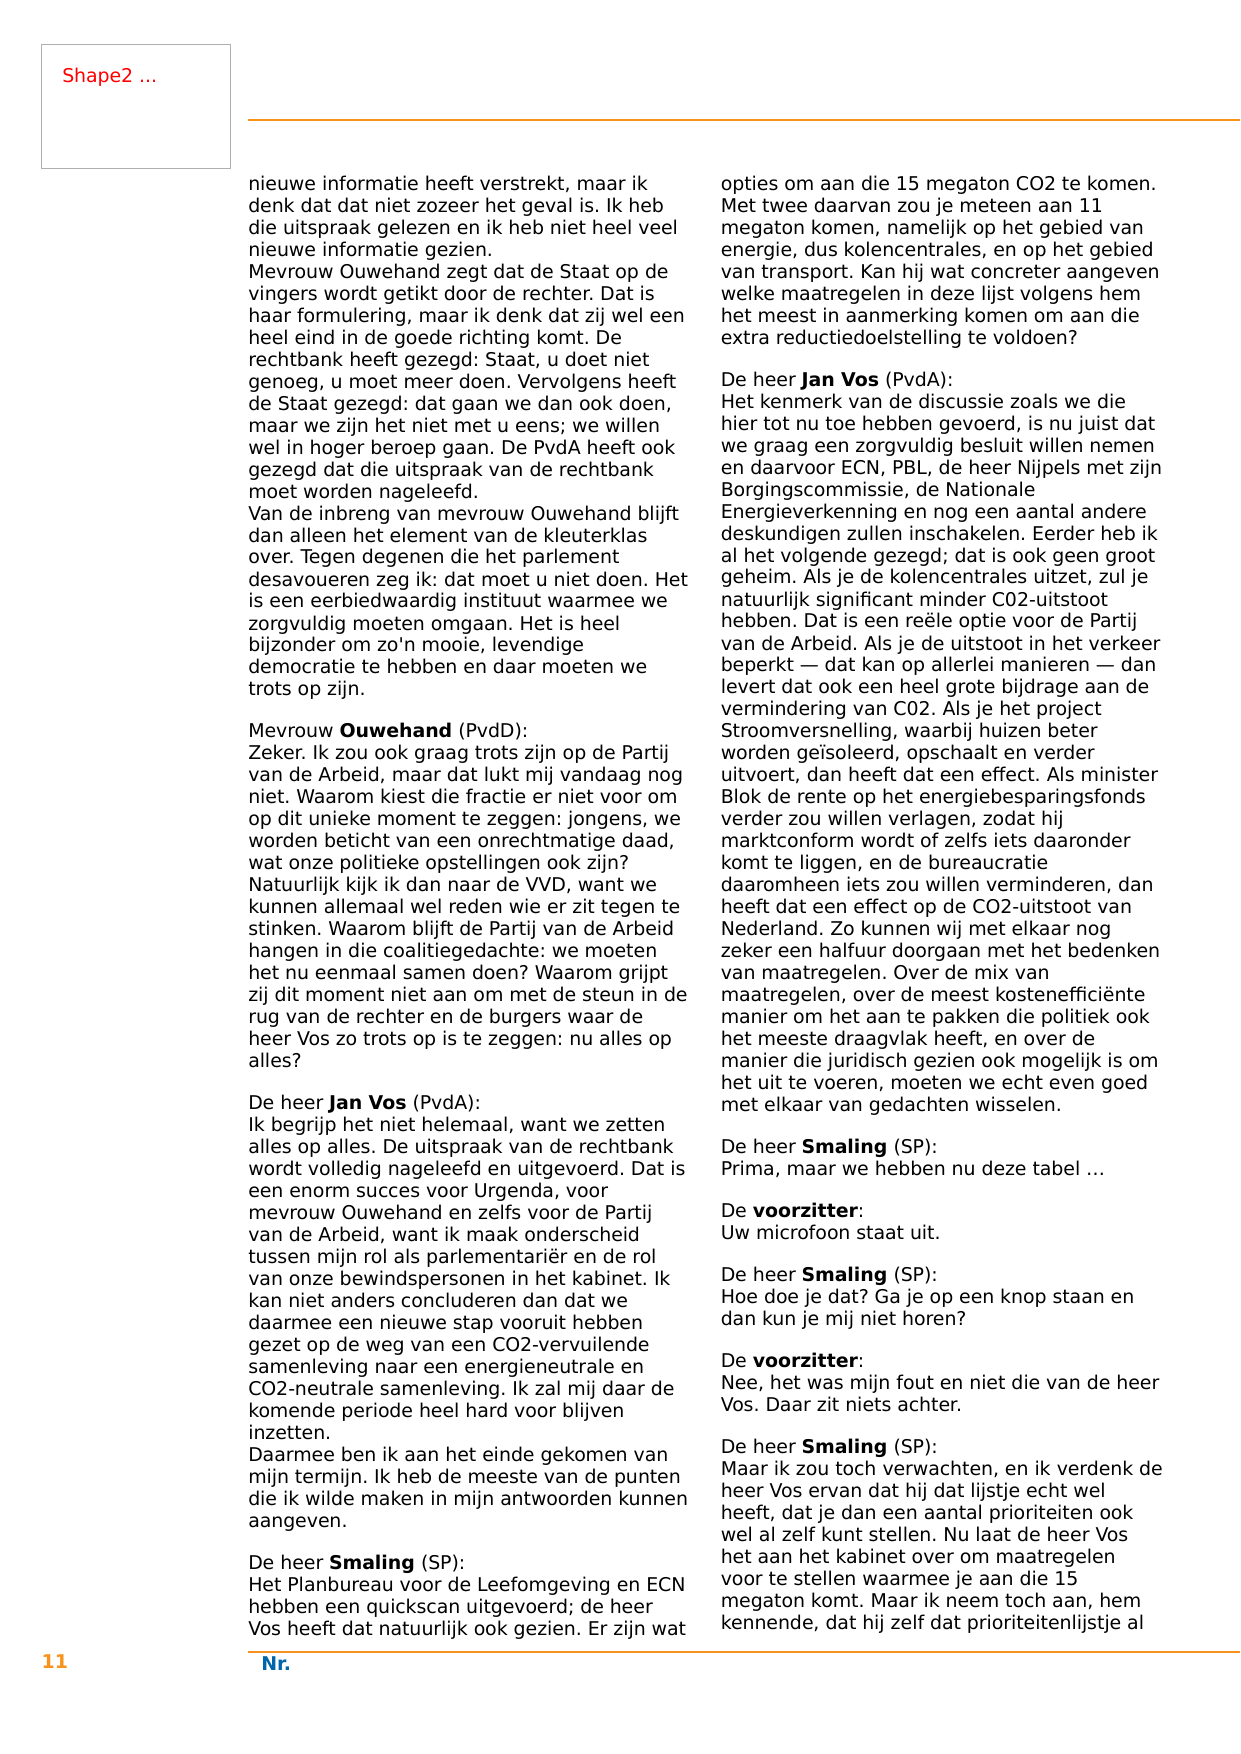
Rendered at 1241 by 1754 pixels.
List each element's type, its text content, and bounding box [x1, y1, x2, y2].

text Van de inbreng van mevrouw Ouwehand blijft dan alleen het element van de kleuterklas over. Tegen degenen die het parlement desavoueren zeg ik: dat moet u niet doen. Het is een eerbiedwaardig instituut waarmee we zorgvuldig moeten omgaan. Het is heel bijzonder om zo'n mooie, levendige democratie te hebben en daar moeten we trots op zijn. [248, 502, 691, 700]
text De voorzitter: [721, 1200, 1163, 1222]
text Het Planbureau voor de Leefomgeving en ECN hebben een quickscan uitgevoerd; de heer Vos heeft dat natuurlijk ook gezien. Er zijn wat [248, 1573, 691, 1639]
text De heer Smaling (SP): [248, 1552, 691, 1573]
text De heer Smaling (SP): [721, 1136, 1163, 1158]
text Nee, het was mijn fout en niet die van de heer Vos. Daar zit niets achter. [721, 1372, 1163, 1416]
text De heer Smaling (SP): [721, 1436, 1163, 1458]
text Daarmee ben ik aan het einde gekomen van mijn termijn. Ik heb de meeste van de punten die ik wilde maken in mijn antwoorden kunnen aangeven. [248, 1444, 691, 1532]
text Uw microfoon staat uit. [721, 1222, 1163, 1244]
text Het kenmerk van de discussie zoals we die hier tot nu toe hebben gevoerd, is nu juist dat we graag een zorgvuldig besluit willen nemen en daarvoor ECN, PBL, de heer Nijpels met zijn Borgingscommissie, de Nationale Energieverkenning en nog een aantal andere deskundigen zullen inschakelen. Eerder heb ik al het volgende gezegd; dat is ook geen groot geheim. Als je de kolencentrales uitzet, zul je natuurlijk significant minder C02-uitstoot hebben. Dat is een reële optie voor de Partij van de Arbeid. Als je de uitstoot in het verkeer beperkt — dat kan op allerlei manieren — dan levert dat ook een heel grote bijdrage aan de vermindering van C02. Als je het project Stroomversnelling, waarbij huizen beter worden geïsoleerd, opschaalt en verder uitvoert, dan heeft dat een effect. Als minister Blok de rente op het energiebesparingsfonds verder zou willen verlagen, zodat hij marktconform wordt of zelfs iets daaronder komt te liggen, en de bureaucratie daaromheen iets zou willen verminderen, dan heeft dat een effect op de CO2-uitstoot van Nederland. Zo kunnen wij met elkaar nog zeker een halfuur doorgaan met het bedenken van maatregelen. Over de mix van maatregelen, over de meest kostenefficiënte manier om het aan te pakken die politiek ook het meeste draagvlak heeft, en over de manier die juridisch gezien ook mogelijk is om het uit te voeren, moeten we echt even goed met elkaar van gedachten wisselen. [721, 391, 1163, 1116]
text Zeker. Ik zou ook graag trots zijn op de Partij van de Arbeid, maar dat lukt mij vandaag nog niet. Waarom kiest die fractie er niet voor om op dit unieke moment te zeggen: jongens, we worden beticht van een onrechtmatige daad, wat onze politieke opstellingen ook zijn? Natuurlijk kijk ik dan naar de VVD, want we kunnen allemaal wel reden wie er zit tegen te stinken. Waarom blijft de Partij van de Arbeid hangen in die coalitiegedachte: we moeten het nu eenmaal samen doen? Waarom grijpt zij dit moment niet aan om met de steun in de rug van de rechter en de burgers waar de heer Vos zo trots op is te zeggen: nu alles op alles? [248, 742, 691, 1072]
text Mevrouw Ouwehand zegt dat de Staat op de vingers wordt getikt door de rechter. Dat is haar formulering, maar ik denk dat zij wel een heel eind in de goede richting komt. De rechtbank heeft gezegd: Staat, u doet niet genoeg, u moet meer doen. Vervolgens heeft de Staat gezegd: dat gaan we dan ook doen, maar we zijn het niet met u eens; we willen wel in hoger beroep gaan. De PvdA heeft ook gezegd dat die uitspraak van de rechtbank moet worden nageleefd. [248, 261, 691, 502]
text Mevrouw Ouwehand (PvdD): [248, 720, 691, 742]
text Hoe doe je dat? Ga je op een knop staan en dan kun je mij niet horen? [721, 1286, 1163, 1330]
text Ik begrijp het niet helemaal, want we zetten alles op alles. De uitspraak van de rechtbank wordt volledig nageleefd en uitgevoerd. Dat is een enorm succes voor Urgenda, voor mevrouw Ouwehand en zelfs voor de Partij van de Arbeid, want ik maak onderscheid tussen mijn rol als parlementariër en de rol van onze bewindspersonen in het kabinet. Ik kan niet anders concluderen dan dat we daarmee een nieuwe stap vooruit hebben gezet op de weg van een CO2-vervuilende samenleving naar een energieneutrale en CO2-neutrale samenleving. Ik zal mij daar de komende periode heel hard voor blijven inzetten. [248, 1114, 691, 1444]
text Maar ik zou toch verwachten, en ik verdenk de heer Vos ervan dat hij dat lijstje echt wel heeft, dat je dan een aantal prioriteiten ook wel al zelf kunt stellen. Nu laat de heer Vos het aan het kabinet over om maatregelen voor te stellen waarmee je aan die 15 megaton komt. Maar ik neem toch aan, hem kennende, dat hij zelf dat prioriteitenlijstje al [721, 1458, 1163, 1633]
text nieuwe informatie heeft verstrekt, maar ik denk dat dat niet zozeer het geval is. Ik heb die uitspraak gelezen en ik heb niet heel veel nieuwe informatie gezien. [248, 173, 691, 261]
text De heer Jan Vos (PvdA): [721, 369, 1163, 391]
text De voorzitter: [721, 1350, 1163, 1372]
text Prima, maar we hebben nu deze tabel … [721, 1158, 1163, 1180]
text De heer Smaling (SP): [721, 1264, 1163, 1286]
text De heer Jan Vos (PvdA): [248, 1092, 691, 1114]
text opties om aan die 15 megaton CO2 te komen. Met twee daarvan zou je meteen aan 11 megaton komen, namelijk op het gebied van energie, dus kolencentrales, en op het gebied van transport. Kan hij wat concreter aangeven welke maatregelen in deze lijst volgens hem het meest in aanmerking komen om aan die extra reductiedoelstelling te voldoen? [721, 173, 1163, 349]
